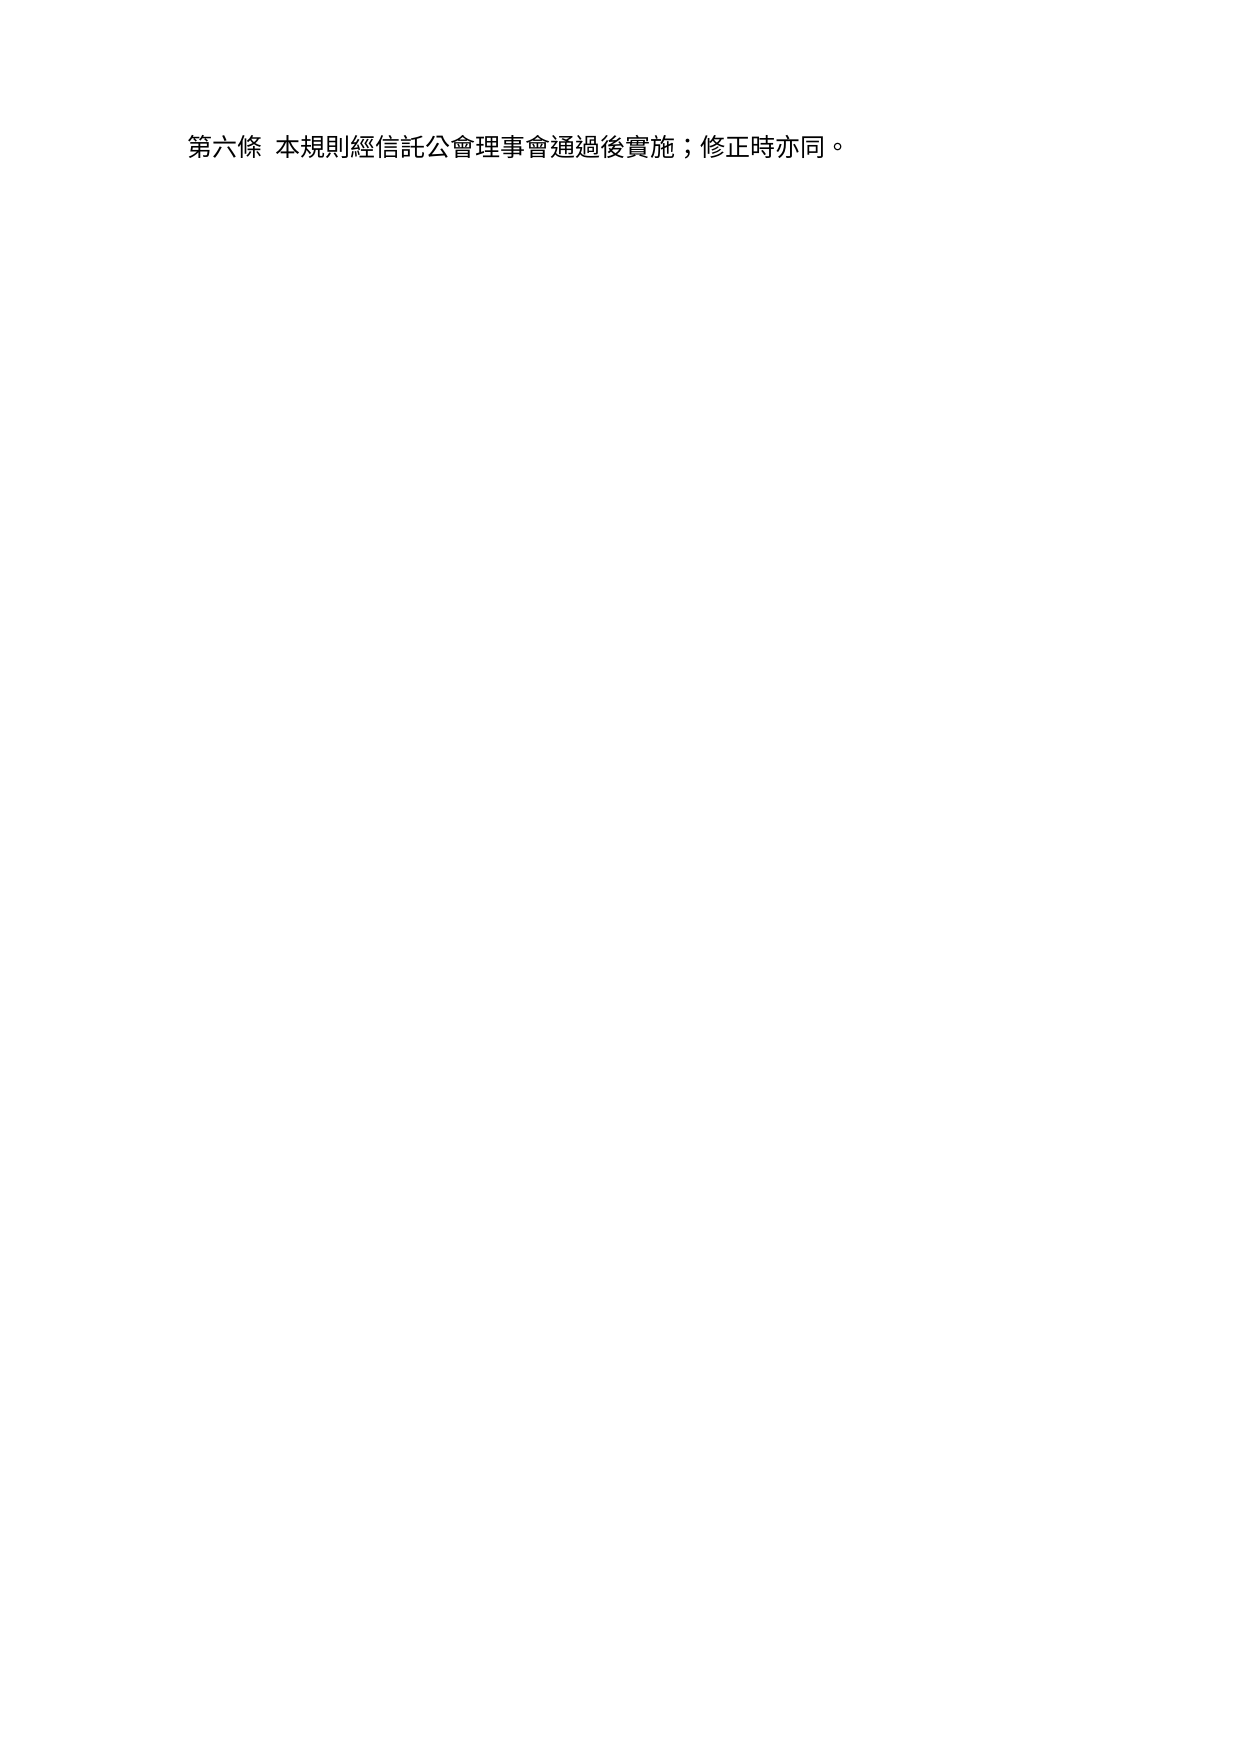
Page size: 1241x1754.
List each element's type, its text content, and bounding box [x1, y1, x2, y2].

text 第六條 本規則經信託公會理事會通過後實施；修正時亦同。 [187, 127, 1053, 164]
